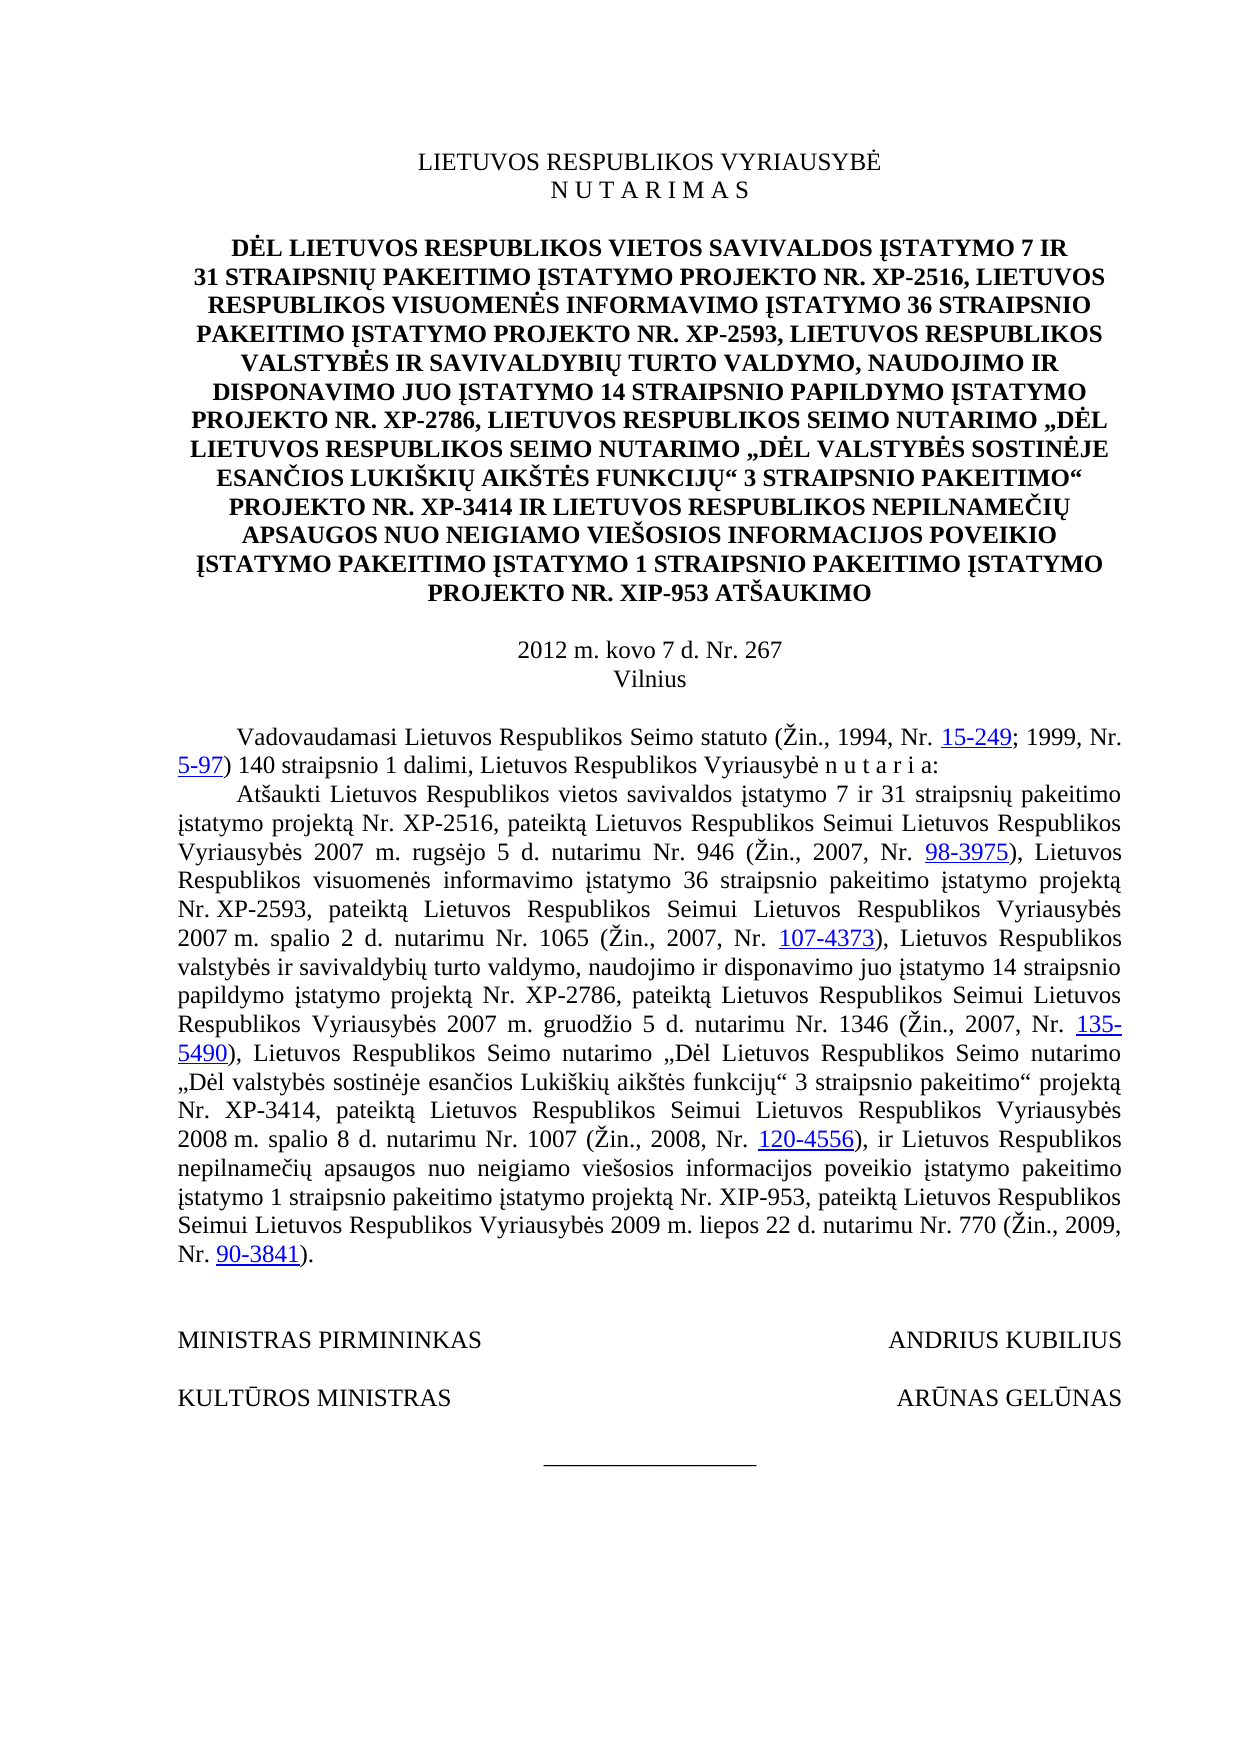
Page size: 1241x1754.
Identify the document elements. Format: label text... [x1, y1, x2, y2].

text LIETUVOS RESPUBLIKOS VYRIAUSYBĖ [177, 147, 1122, 176]
text Vadovaudamasi Lietuvos Respublikos Seimo statuto (Žin., 1994, Nr. 15-249; 1999, Nr. 5-97) 140 straipsnio 1 dalimi, Lietuvos Respublikos Vyriausybė nutaria: [177, 722, 1122, 779]
text 2012 m. kovo 7 d. Nr. 267 [177, 636, 1122, 664]
text KULTŪROS MINISTRAS ARŪNAS GELŪNAS [177, 1383, 1122, 1412]
text N U T A R I M A S [177, 176, 1122, 204]
text DĖL LIETUVOS RESPUBLIKOS VIETOS SAVIVALDOS ĮSTATYMO 7 IR 31 STRAIPSNIŲ PAKEITIMO ĮSTATYMO PROJEKTO NR. XP-2516, LIETUVOS RESPUBLIKOS VISUOMENĖS INFORMAVIMO ĮSTATYMO 36 STRAIPSNIO PAKEITIMO ĮSTATYMO PROJEKTO NR. XP-2593, LIETUVOS RESPUBLIKOS VALSTYBĖS IR SAVIVALDYBIŲ TURTO VALDYMO, NAUDOJIMO IR DISPONAVIMO JUO ĮSTATYMO 14 STRAIPSNIO PAPILDYMO ĮSTATYMO PROJEKTO NR. XP-2786, LIETUVOS RESPUBLIKOS SEIMO NUTARIMO „DĖL LIETUVOS RESPUBLIKOS SEIMO NUTARIMO „DĖL VALSTYBĖS SOSTINĖJE ESANČIOS LUKIŠKIŲ AIKŠTĖS FUNKCIJŲ“ 3 STRAIPSNIO PAKEITIMO“ PROJEKTO NR. XP-3414 IR LIETUVOS RESPUBLIKOS NEPILNAMEČIŲ APSAUGOS NUO NEIGIAMO VIEŠOSIOS INFORMACIJOS POVEIKIO ĮSTATYMO PAKEITIMO ĮSTATYMO 1 STRAIPSNIO PAKEITIMO ĮSTATYMO PROJEKTO NR. XIP-953 ATŠAUKIMO [177, 233, 1122, 607]
text Atšaukti Lietuvos Respublikos vietos savivaldos įstatymo 7 ir 31 straipsnių pakeitimo įstatymo projektą Nr. XP-2516, pateiktą Lietuvos Respublikos Seimui Lietuvos Respublikos Vyriausybės 2007 m. rugsėjo 5 d. nutarimu Nr. 946 (Žin., 2007, Nr. 98-3975), Lietuvos Respublikos visuomenės informavimo įstatymo 36 straipsnio pakeitimo įstatymo projektą Nr. XP-2593, pateiktą Lietuvos Respublikos Seimui Lietuvos Respublikos Vyriausybės 2007 m. spalio 2 d. nutarimu Nr. 1065 (Žin., 2007, Nr. 107-4373), Lietuvos Respublikos valstybės ir savivaldybių turto valdymo, naudojimo ir disponavimo juo įstatymo 14 straipsnio papildymo įstatymo projektą Nr. XP-2786, pateiktą Lietuvos Respublikos Seimui Lietuvos Respublikos Vyriausybės 2007 m. gruodžio 5 d. nutarimu Nr. 1346 (Žin., 2007, Nr. 135-5490), Lietuvos Respublikos Seimo nutarimo „Dėl Lietuvos Respublikos Seimo nutarimo „Dėl valstybės sostinėje esančios Lukiškių aikštės funkcijų“ 3 straipsnio pakeitimo“ projektą Nr. XP-3414, pateiktą Lietuvos Respublikos Seimui Lietuvos Respublikos Vyriausybės 2008 m. spalio 8 d. nutarimu Nr. 1007 (Žin., 2008, Nr. 120-4556), ir Lietuvos Respublikos nepilnamečių apsaugos nuo neigiamo viešosios informacijos poveikio įstatymo pakeitimo įstatymo 1 straipsnio pakeitimo įstatymo projektą Nr. XIP-953, pateiktą Lietuvos Respublikos Seimui Lietuvos Respublikos Vyriausybės 2009 m. liepos 22 d. nutarimu Nr. 770 (Žin., 2009, Nr. 90-3841). [177, 779, 1122, 1268]
text Vilnius [177, 664, 1122, 693]
text _________________ [177, 1441, 1122, 1469]
text MINISTRAS PIRMININKAS ANDRIUS KUBILIUS [177, 1326, 1122, 1354]
